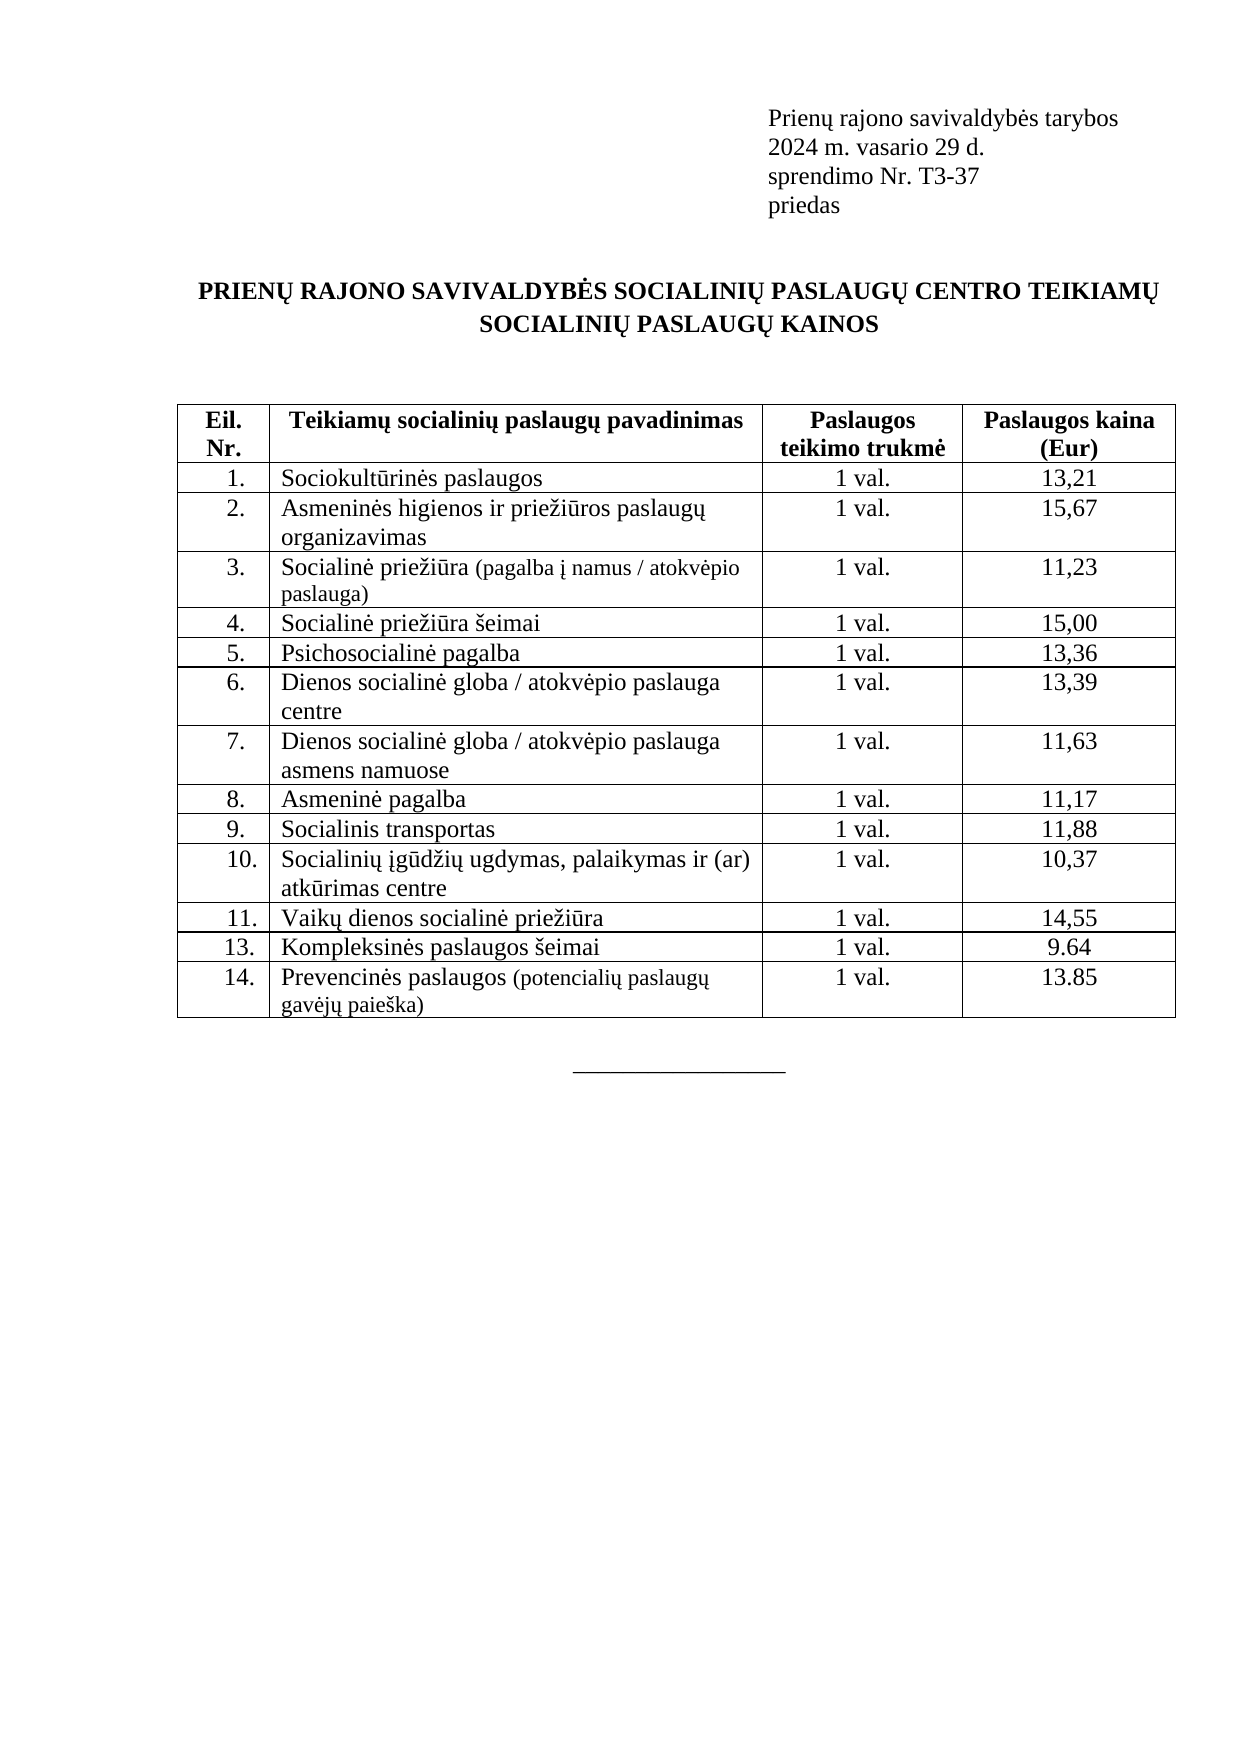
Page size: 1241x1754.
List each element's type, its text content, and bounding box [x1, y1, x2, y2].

table_header Paslaugos teikimo trukmė [763, 405, 962, 462]
table_cell Kompleksinės paslaugos šeimai [270, 933, 762, 961]
table_cell Vaikų dienos socialinė priežiūra [270, 903, 762, 931]
text Prienų rajono savivaldybės tarybos [177, 103, 1181, 132]
table_cell 1 val. [763, 668, 962, 725]
table_cell 13. [178, 933, 269, 961]
table_cell 1 val. [763, 903, 962, 931]
text 2024 m. vasario 29 d. [177, 132, 1181, 161]
table_cell Dienos socialinė globa / atokvėpio paslauga centre [270, 668, 762, 725]
text sprendimo Nr. T3-37 [177, 161, 1181, 190]
table_cell Socialinė priežiūra (pagalba į namus / atokvėpio paslauga) [270, 552, 762, 607]
table_cell Psichosocialinė pagalba [270, 638, 762, 666]
table_cell 1 val. [763, 463, 962, 492]
text PRIENŲ RAJONO SAVIVALDYBĖS SOCIALINIŲ PASLAUGŲ CENTRO TEIKIAMŲ SOCIALINIŲ PASLAUGŲ KAINOS [177, 276, 1181, 338]
table_cell 11,23 [963, 552, 1175, 607]
table_cell 15,67 [963, 493, 1175, 551]
table_cell 14,55 [963, 903, 1175, 931]
table_cell Dienos socialinė globa / atokvėpio paslauga asmens namuose [270, 726, 762, 783]
table_cell [178, 814, 269, 843]
text priedas [177, 190, 1181, 218]
table_cell 13,39 [963, 668, 1175, 725]
table_cell Socialinių įgūdžių ugdymas, palaikymas ir (ar) atkūrimas centre [270, 844, 762, 902]
table_cell [178, 493, 269, 551]
table_cell 11,63 [963, 726, 1175, 783]
table_cell [178, 785, 269, 813]
table_cell [178, 638, 269, 666]
table_cell 1 val. [763, 785, 962, 813]
table_cell Prevencinės paslaugos (potencialių paslaugų gavėjų paieška) [270, 962, 762, 1017]
table_cell 1 val. [763, 962, 962, 1017]
table_cell 1 val. [763, 608, 962, 637]
table_cell 11,88 [963, 814, 1175, 843]
table_cell 13.85 [963, 962, 1175, 1017]
table_cell Socialinė priežiūra šeimai [270, 608, 762, 637]
table_cell 9.64 [963, 933, 1175, 961]
table_cell [178, 668, 269, 725]
table_cell [178, 608, 269, 637]
table_cell Asmeninė pagalba [270, 785, 762, 813]
table_cell [178, 726, 269, 783]
table_cell [178, 552, 269, 607]
table_cell [178, 903, 269, 931]
table_cell 1 val. [763, 726, 962, 783]
table_cell 15,00 [963, 608, 1175, 637]
table_header Teikiamų socialinių paslaugų pavadinimas [270, 405, 762, 462]
table_cell 13,21 [963, 463, 1175, 492]
table_cell 14. [178, 962, 269, 1017]
table_cell 1 val. [763, 638, 962, 666]
table_cell 1 val. [763, 552, 962, 607]
table_cell [178, 844, 269, 902]
table_cell 1 val. [763, 933, 962, 961]
table_cell [178, 463, 269, 492]
table_cell 1 val. [763, 814, 962, 843]
table_cell 11,17 [963, 785, 1175, 813]
table_cell Sociokultūrinės paslaugos [270, 463, 762, 492]
table_cell Socialinis transportas [270, 814, 762, 843]
table_header Eil. Nr. [178, 405, 269, 462]
table_cell Asmeninės higienos ir priežiūros paslaugų organizavimas [270, 493, 762, 551]
table_cell 10,37 [963, 844, 1175, 902]
table_cell 1 val. [763, 844, 962, 902]
table_header Paslaugos kaina (Eur) [963, 405, 1175, 462]
table_cell 13,36 [963, 638, 1175, 666]
text _________________ [177, 1047, 1181, 1076]
table_cell 1 val. [763, 493, 962, 551]
